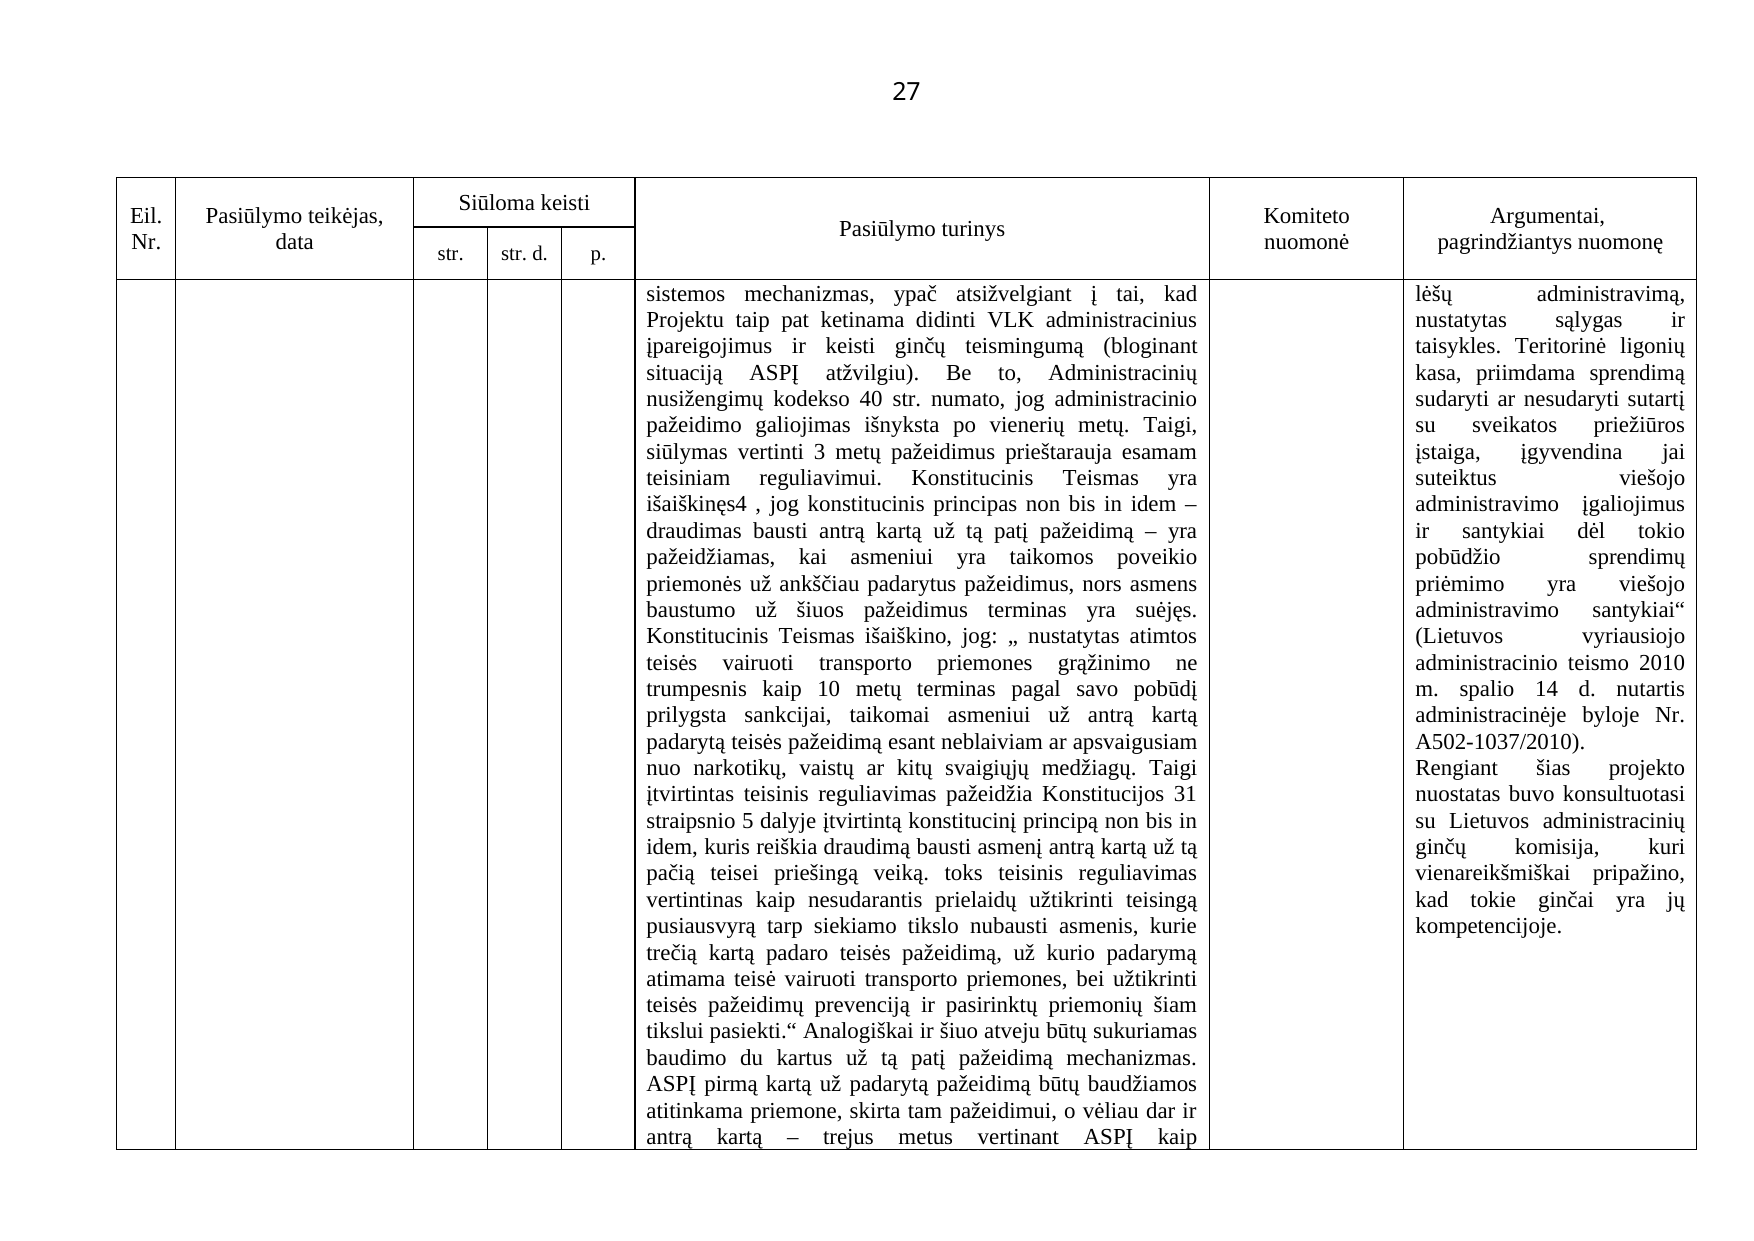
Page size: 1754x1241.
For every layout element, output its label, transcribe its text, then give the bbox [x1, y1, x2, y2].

table_cell [488, 280, 561, 1149]
table_header Komiteto nuomonė [1210, 178, 1403, 279]
table_cell p. [562, 228, 634, 279]
table_header Eil. Nr. [117, 178, 175, 279]
table_cell [117, 280, 175, 1149]
table_cell sistemos mechanizmas, ypač atsižvelgiant į tai, kad Projektu taip pat ketinama didinti VLK administracinius įpareigojimus ir keisti ginčų teismingumą (bloginant situaciją ASPĮ atžvilgiu). Be to, Administracinių nusižengimų kodekso 40 str. numato, jog administracinio pažeidimo galiojimas išnyksta po vienerių metų. Taigi, siūlymas vertinti 3 metų pažeidimus prieštarauja esamam teisiniam reguliavimui. Konstitucinis Teismas yra išaiškinęs4 , jog konstitucinis principas non bis in idem – draudimas bausti antrą kartą už tą patį pažeidimą – yra pažeidžiamas, kai asmeniui yra taikomos poveikio priemonės už ankščiau padarytus pažeidimus, nors asmens baustumo už šiuos pažeidimus terminas yra suėjęs. Konstitucinis Teismas išaiškino, jog: „ nustatytas atimtos teisės vairuoti transporto priemones grąžinimo ne trumpesnis kaip 10 metų terminas pagal savo pobūdį prilygsta sankcijai, taikomai asmeniui už antrą kartą padarytą teisės pažeidimą esant neblaiviam ar apsvaigusiam nuo narkotikų, vaistų ar kitų svaigiųjų medžiagų. Taigi įtvirtintas teisinis reguliavimas pažeidžia Konstitucijos 31 straipsnio 5 dalyje įtvirtintą konstitucinį principą non bis in idem, kuris reiškia draudimą bausti asmenį antrą kartą už tą pačią teisei priešingą veiką. toks teisinis reguliavimas vertintinas kaip nesudarantis prielaidų užtikrinti teisingą pusiausvyrą tarp siekiamo tikslo nubausti asmenis, kurie trečią kartą padaro teisės pažeidimą, už kurio padarymą atimama teisė vairuoti transporto priemones, bei užtikrinti teisės pažeidimų prevenciją ir pasirinktų priemonių šiam tikslui pasiekti.“ Analogiškai ir šiuo atveju būtų sukuriamas baudimo du kartus už tą patį pažeidimą mechanizmas. ASPĮ pirmą kartą už padarytą pažeidimą būtų baudžiamos atitinkama priemone, skirta tam pažeidimui, o vėliau dar ir antrą kartą – trejus metus vertinant ASPĮ kaip [636, 280, 1209, 1149]
table_cell [176, 280, 413, 1149]
table_header Pasiūlymo turinys [636, 178, 1209, 279]
table_cell lėšų administravimą, nustatytas sąlygas ir taisykles. Teritorinė ligonių kasa, priimdama sprendimą sudaryti ar nesudaryti sutartį su sveikatos priežiūros įstaiga, įgyvendina jai suteiktus viešojo administravimo įgaliojimus ir santykiai dėl tokio pobūdžio sprendimų priėmimo yra viešojo administravimo santykiai“ (Lietuvos vyriausiojo administracinio teismo 2010 m. spalio 14 d. nutartis administracinėje byloje Nr. A502-1037/2010). Rengiant šias projekto nuostatas buvo konsultuotasi su Lietuvos administracinių ginčų komisija, kuri vienareikšmiškai pripažino, kad tokie ginčai yra jų kompetencijoje. [1404, 280, 1696, 1149]
table_cell [562, 280, 634, 1149]
table_cell str. [414, 228, 487, 279]
table_cell str. d. [488, 228, 561, 279]
table_header Pasiūlymo teikėjas, data [176, 178, 413, 279]
table_header Argumentai, pagrindžiantys nuomonę [1404, 178, 1696, 279]
table_header Siūloma keisti [414, 178, 634, 226]
table_cell [414, 280, 487, 1149]
table_cell [1210, 280, 1403, 1149]
